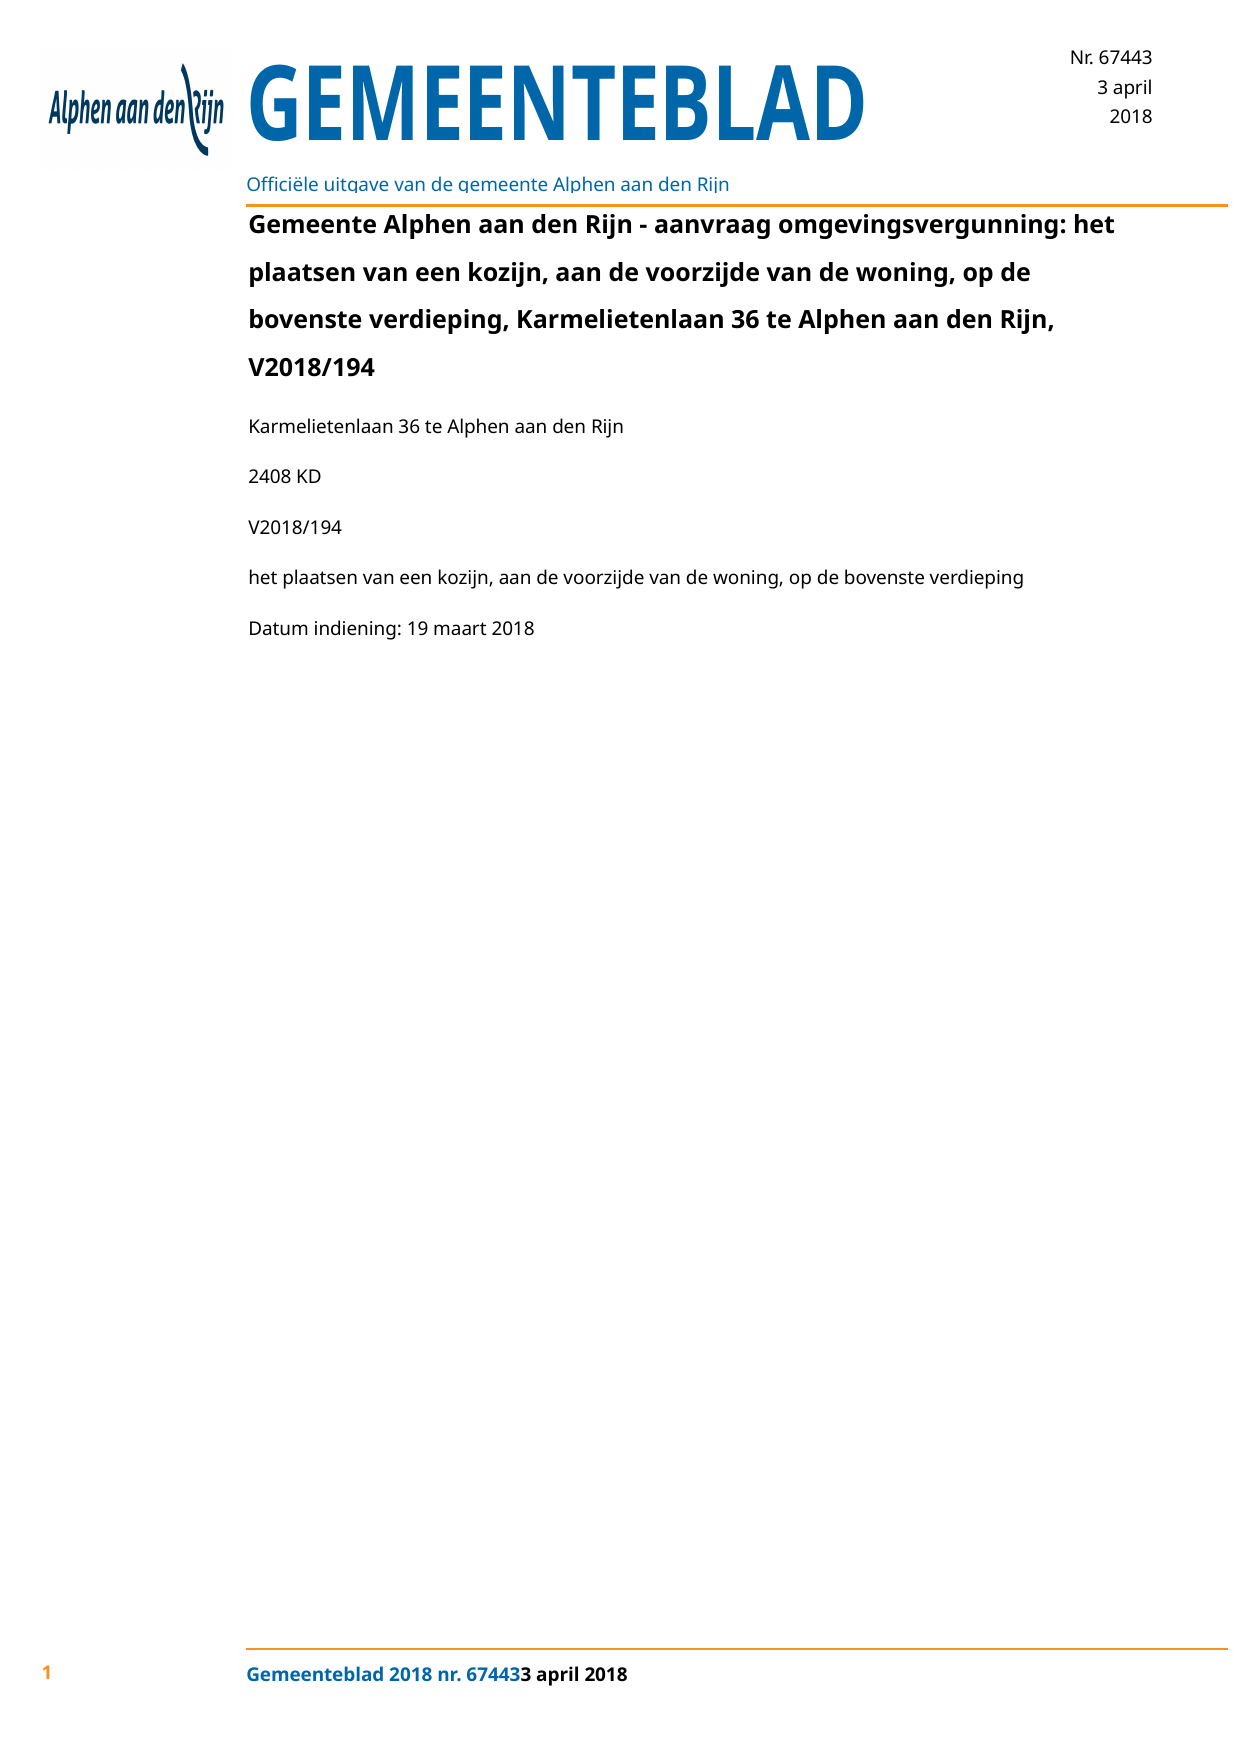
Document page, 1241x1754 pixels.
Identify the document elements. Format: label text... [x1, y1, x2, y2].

text 2408 KD [248, 463, 1152, 489]
text Datum indiening: 19 maart 2018 [248, 615, 1152, 641]
picture [41, 47, 231, 172]
text Gemeente Alphen aan den Rijn - aanvraag omgevingsvergunning: het plaatsen van een kozijn, aan de voorzijde van de woning, op de bovenste verdieping, Karmelietenlaan 36 te Alphen aan den Rijn, V2018/194 [248, 207, 1152, 384]
text V2018/194 [248, 514, 1152, 540]
text Karmelietenlaan 36 te Alphen aan den Rijn [248, 413, 1152, 439]
text het plaatsen van een kozijn, aan de voorzijde van de woning, op de bovenste verdieping [248, 564, 1152, 590]
